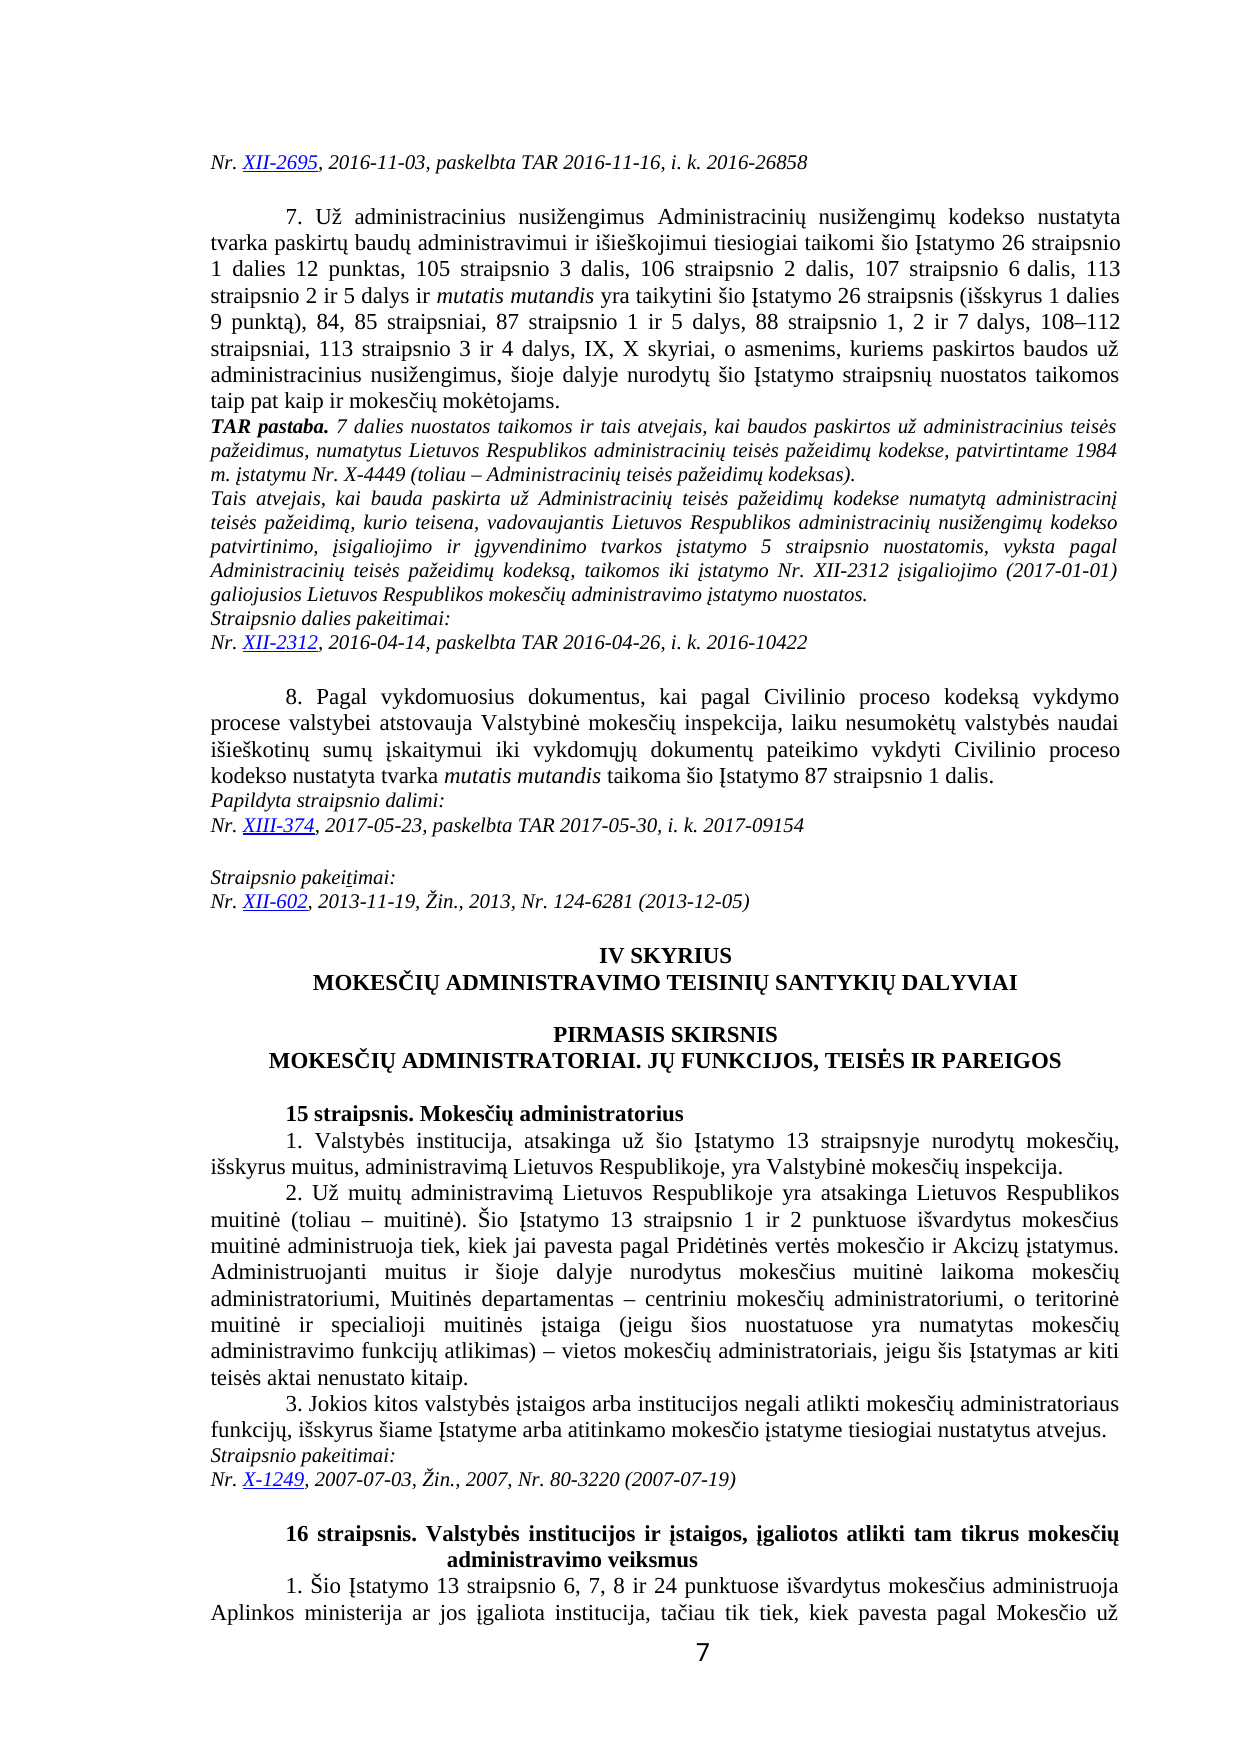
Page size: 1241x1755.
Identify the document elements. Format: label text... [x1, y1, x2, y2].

text Straipsnio pakeitimai: [210, 1443, 1120, 1467]
text MOKESČIŲ ADMINISTRATORIAI. JŲ FUNKCIJOS, TEISĖS IR PAREIGOS [210, 1048, 1120, 1074]
text 2. Už muitų administravimą Lietuvos Respublikoje yra atsakinga Lietuvos Respublikos muitinė (toliau – muitinė). Šio Įstatymo 13 straipsnio 1 ir 2 punktuose išvardytus mokesčius muitinė administruoja tiek, kiek jai pavesta pagal Pridėtinės vertės mokesčio ir Akcizų įstatymus. Administruojanti muitus ir šioje dalyje nurodytus mokesčius muitinė laikoma mokesčių administratoriumi, Muitinės departamentas – centriniu mokesčių administratoriumi, o teritorinė muitinė ir specialioji muitinės įstaiga (jeigu šios nuostatuose yra numatytas mokesčių administravimo funkcijų atlikimas) – vietos mokesčių administratoriais, jeigu šis Įstatymas ar kiti teisės aktai nenustato kitaip. [210, 1179, 1120, 1390]
text 15 straipsnis. Mokesčių administratorius [210, 1100, 1120, 1127]
text TAR pastaba. 7 dalies nuostatos taikomos ir tais atvejais, kai baudos paskirtos už administracinius teisės pažeidimus, numatytus Lietuvos Respublikos administracinių teisės pažeidimų kodekse, patvirtintame 1984 m. įstatymu Nr. X-4449 (toliau – Administracinių teisės pažeidimų kodeksas). [210, 414, 1120, 486]
text Papildyta straipsnio dalimi: [210, 788, 1120, 812]
text MOKESČIŲ ADMINISTRAVIMO TEISINIŲ SANTYKIŲ DALYVIAI [210, 968, 1120, 995]
text 16 straipsnis. Valstybės institucijos ir įstaigos, įgaliotos atlikti tam tikrus mokesčių administravimo veiksmus [285, 1520, 1120, 1572]
text 8. Pagal vykdomuosius dokumentus, kai pagal Civilinio proceso kodeksą vykdymo procese valstybei atstovauja Valstybinė mokesčių inspekcija, laiku nesumokėtų valstybės naudai išieškotinų sumų įskaitymui iki vykdomųjų dokumentų pateikimo vykdyti Civilinio proceso kodekso nustatyta tvarka mutatis mutandis taikoma šio Įstatymo 87 straipsnio 1 dalis. [210, 683, 1120, 788]
text Straipsnio dalies pakeitimai: [210, 606, 1120, 630]
text Nr. XII-2312, 2016-04-14, paskelbta TAR 2016-04-26, i. k. 2016-10422 [210, 630, 1120, 654]
text Nr. XIII-374, 2017-05-23, paskelbta TAR 2017-05-30, i. k. 2017-09154 [210, 812, 1120, 837]
text 3. Jokios kitos valstybės įstaigos arba institucijos negali atlikti mokesčių administratoriaus funkcijų, išskyrus šiame Įstatyme arba atitinkamo mokesčio įstatyme tiesiogiai nustatytus atvejus. [210, 1390, 1120, 1443]
text PIRMASIS SKIRSNIS [210, 1021, 1120, 1048]
text Nr. XII-2695, 2016-11-03, paskelbta TAR 2016-11-16, i. k. 2016-26858 [210, 150, 1120, 174]
text IV SKYRIUS [210, 942, 1120, 968]
text 1. Valstybės institucija, atsakinga už šio Įstatymo 13 straipsnyje nurodytų mokesčių, išskyrus muitus, administravimą Lietuvos Respublikoje, yra Valstybinė mokesčių inspekcija. [210, 1127, 1120, 1179]
text Tais atvejais, kai bauda paskirta už Administracinių teisės pažeidimų kodekse numatytą administracinį teisės pažeidimą, kurio teisena, vadovaujantis Lietuvos Respublikos administracinių nusižengimų kodekso patvirtinimo, įsigaliojimo ir įgyvendinimo tvarkos įstatymo 5 straipsnio nuostatomis, vyksta pagal Administracinių teisės pažeidimų kodeksą, taikomos iki įstatymo Nr. XII-2312 įsigaliojimo (2017-01-01) galiojusios Lietuvos Respublikos mokesčių administravimo įstatymo nuostatos. [210, 486, 1120, 606]
text 7. Už administracinius nusižengimus Administracinių nusižengimų kodekso nustatyta tvarka paskirtų baudų administravimui ir išieškojimui tiesiogiai taikomi šio Įstatymo 26 straipsnio 1 dalies 12 punktas, 105 straipsnio 3 dalis, 106 straipsnio 2 dalis, 107 straipsnio 6 dalis, 113 straipsnio 2 ir 5 dalys ir mutatis mutandis yra taikytini šio Įstatymo 26 straipsnis (išskyrus 1 dalies 9 punktą), 84, 85 straipsniai, 87 straipsnio 1 ir 5 dalys, 88 straipsnio 1, 2 ir 7 dalys, 108–112 straipsniai, 113 straipsnio 3 ir 4 dalys, IX, X skyriai, o asmenims, kuriems paskirtos baudos už administracinius nusižengimus, šioje dalyje nurodytų šio Įstatymo straipsnių nuostatos taikomos taip pat kaip ir mokesčių mokėtojams. [210, 203, 1120, 414]
text Nr. XII-602, 2013-11-19, Žin., 2013, Nr. 124-6281 (2013-12-05) [210, 889, 1120, 913]
text Nr. X-1249, 2007-07-03, Žin., 2007, Nr. 80-3220 (2007-07-19) [210, 1467, 1120, 1491]
text 1. Šio Įstatymo 13 straipsnio 6, 7, 8 ir 24 punktuose išvardytus mokesčius administruoja Aplinkos ministerija ar jos įgaliota institucija, tačiau tik tiek, kiek pavesta pagal Mokesčio už [210, 1572, 1120, 1625]
text Straipsnio pakeitimai: [210, 865, 1120, 889]
